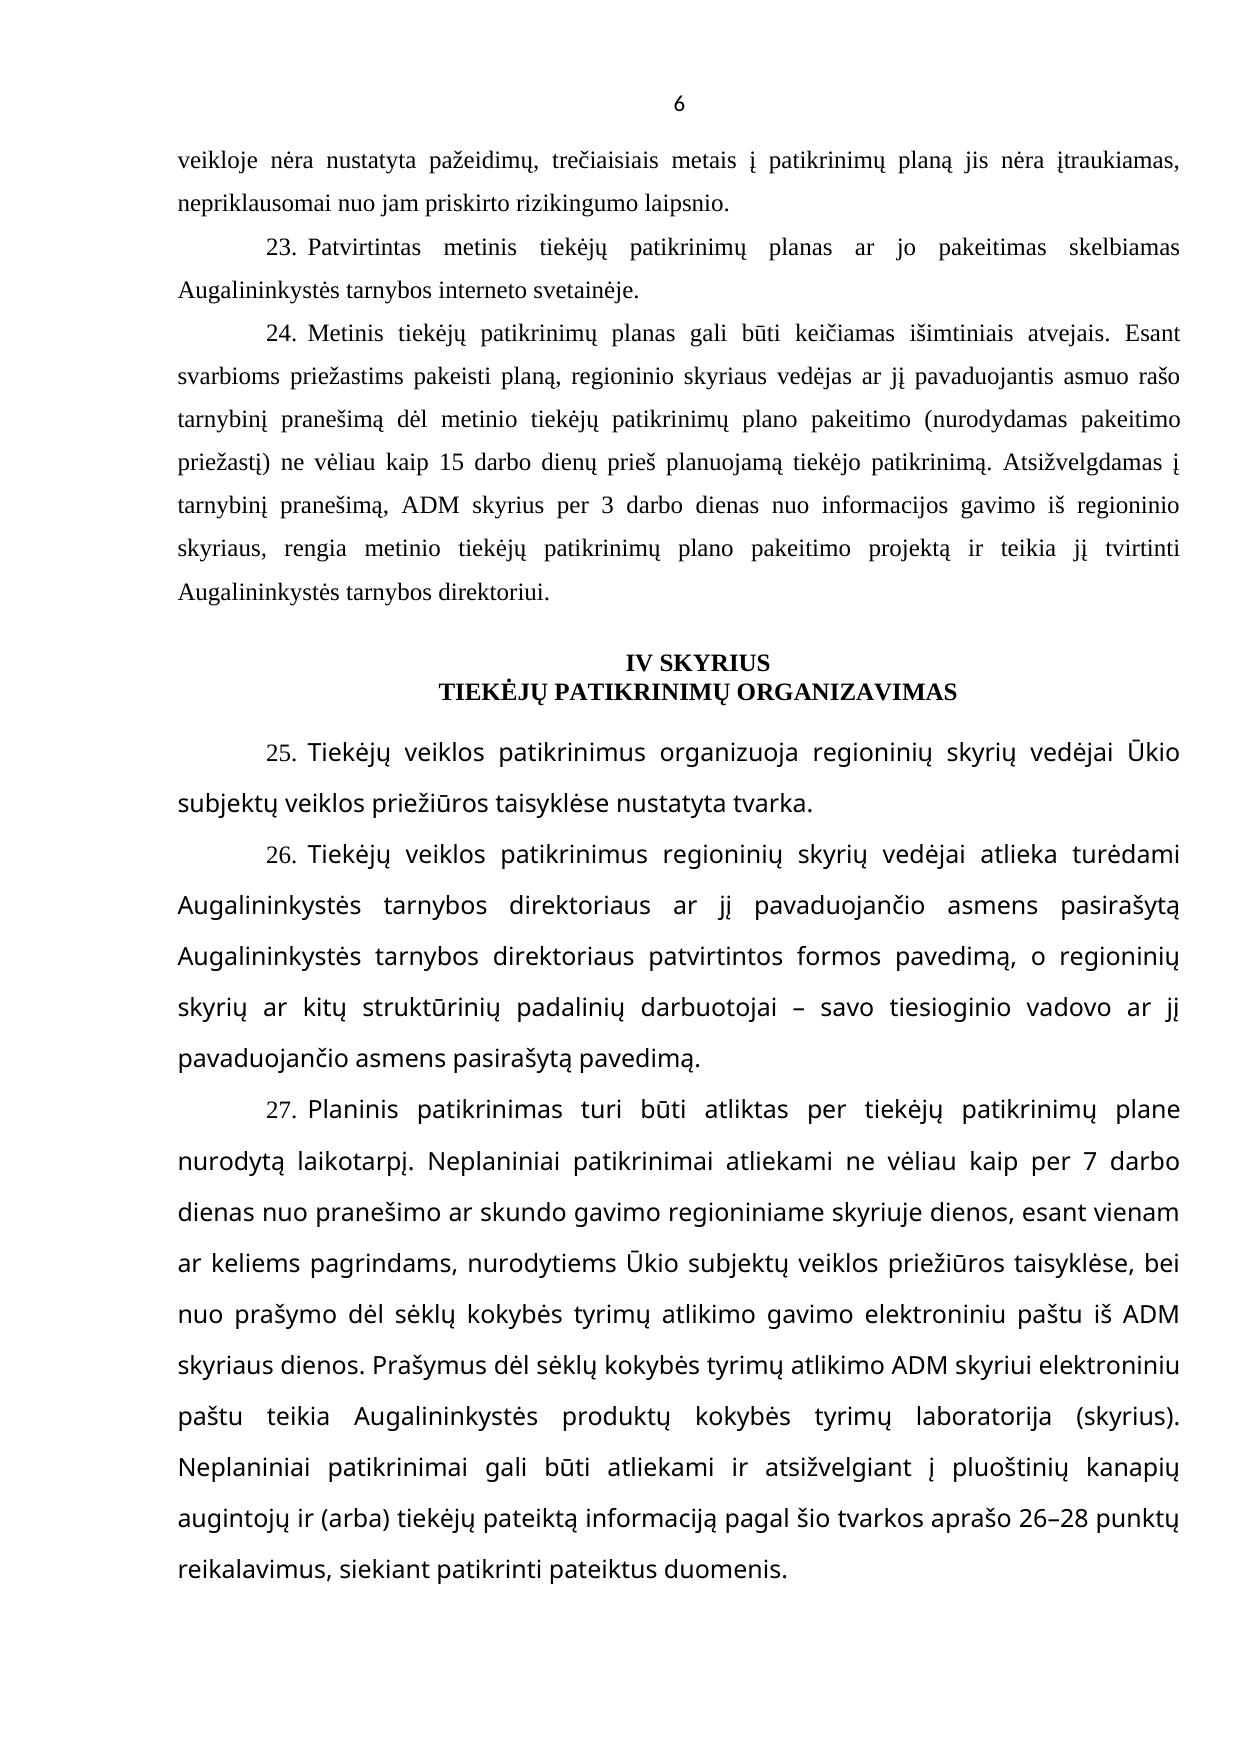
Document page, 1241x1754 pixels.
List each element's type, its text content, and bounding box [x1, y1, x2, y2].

text TIEKĖJŲ PAtikrinimų organizavimas [215, 677, 1181, 706]
text 25. Tiekėjų veiklos patikrinimus organizuoja regioninių skyrių vedėjai Ūkio subjektų veiklos priežiūros taisyklėse nustatyta tvarka. [177, 735, 1181, 820]
text IV SKYRIUS [215, 648, 1181, 677]
text 26. Tiekėjų veiklos patikrinimus regioninių skyrių vedėjai atlieka turėdami Augalininkystės tarnybos direktoriaus ar jį pavaduojančio asmens pasirašytą Augalininkystės tarnybos direktoriaus patvirtintos formos pavedimą, o regioninių skyrių ar kitų struktūrinių padalinių darbuotojai – savo tiesioginio vadovo ar jį pavaduojančio asmens pasirašytą pavedimą. [177, 837, 1181, 1075]
text 23. Patvirtintas metinis tiekėjų patikrinimų planas ar jo pakeitimas skelbiamas Augalininkystės tarnybos interneto svetainėje. [177, 232, 1181, 303]
text 27. Planinis patikrinimas turi būti atliktas per tiekėjų patikrinimų plane nurodytą laikotarpį. Neplaniniai patikrinimai atliekami ne vėliau kaip per 7 darbo dienas nuo pranešimo ar skundo gavimo regioniniame skyriuje dienos, esant vienam ar keliems pagrindams, nurodytiems Ūkio subjektų veiklos priežiūros taisyklėse, bei nuo prašymo dėl sėklų kokybės tyrimų atlikimo gavimo elektroniniu paštu iš ADM skyriaus dienos. Prašymus dėl sėklų kokybės tyrimų atlikimo ADM skyriui elektroniniu paštu teikia Augalininkystės produktų kokybės tyrimų laboratorija (skyrius). Neplaniniai patikrinimai gali būti atliekami ir atsižvelgiant į pluoštinių kanapių augintojų ir (arba) tiekėjų pateiktą informaciją pagal šio tvarkos aprašo 26–28 punktų reikalavimus, siekiant patikrinti pateiktus duomenis. [177, 1092, 1181, 1586]
text veikloje nėra nustatyta pažeidimų, trečiaisiais metais į patikrinimų planą jis nėra įtraukiamas, nepriklausomai nuo jam priskirto rizikingumo laipsnio. [177, 145, 1181, 217]
text 24. Metinis tiekėjų patikrinimų planas gali būti keičiamas išimtiniais atvejais. Esant svarbioms priežastims pakeisti planą, regioninio skyriaus vedėjas ar jį pavaduojantis asmuo rašo tarnybinį pranešimą dėl metinio tiekėjų patikrinimų plano pakeitimo (nurodydamas pakeitimo priežastį) ne vėliau kaip 15 darbo dienų prieš planuojamą tiekėjo patikrinimą. Atsižvelgdamas į tarnybinį pranešimą, ADM skyrius per 3 darbo dienas nuo informacijos gavimo iš regioninio skyriaus, rengia metinio tiekėjų patikrinimų plano pakeitimo projektą ir teikia jį tvirtinti Augalininkystės tarnybos direktoriui. [177, 318, 1181, 605]
